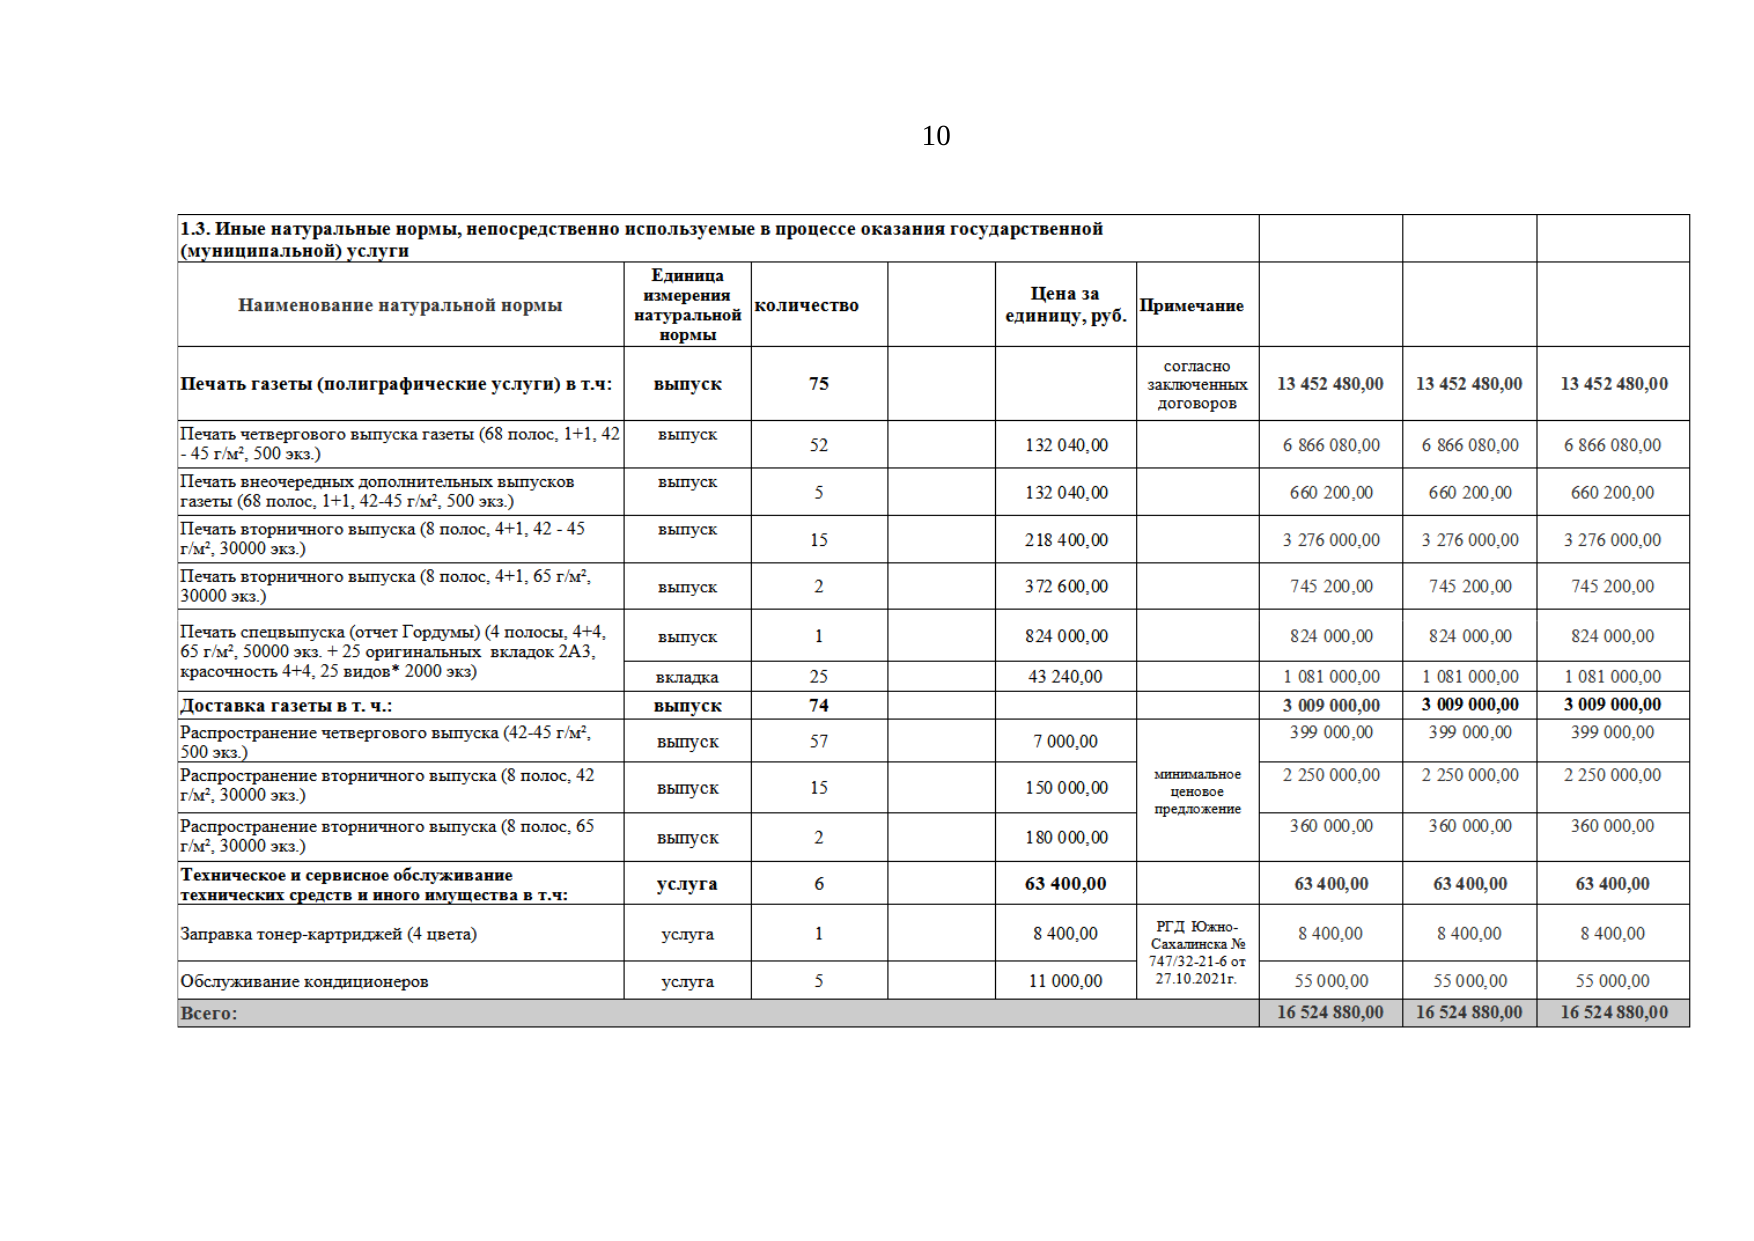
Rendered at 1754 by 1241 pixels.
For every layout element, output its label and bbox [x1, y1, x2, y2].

picture [177, 214, 1695, 1038]
